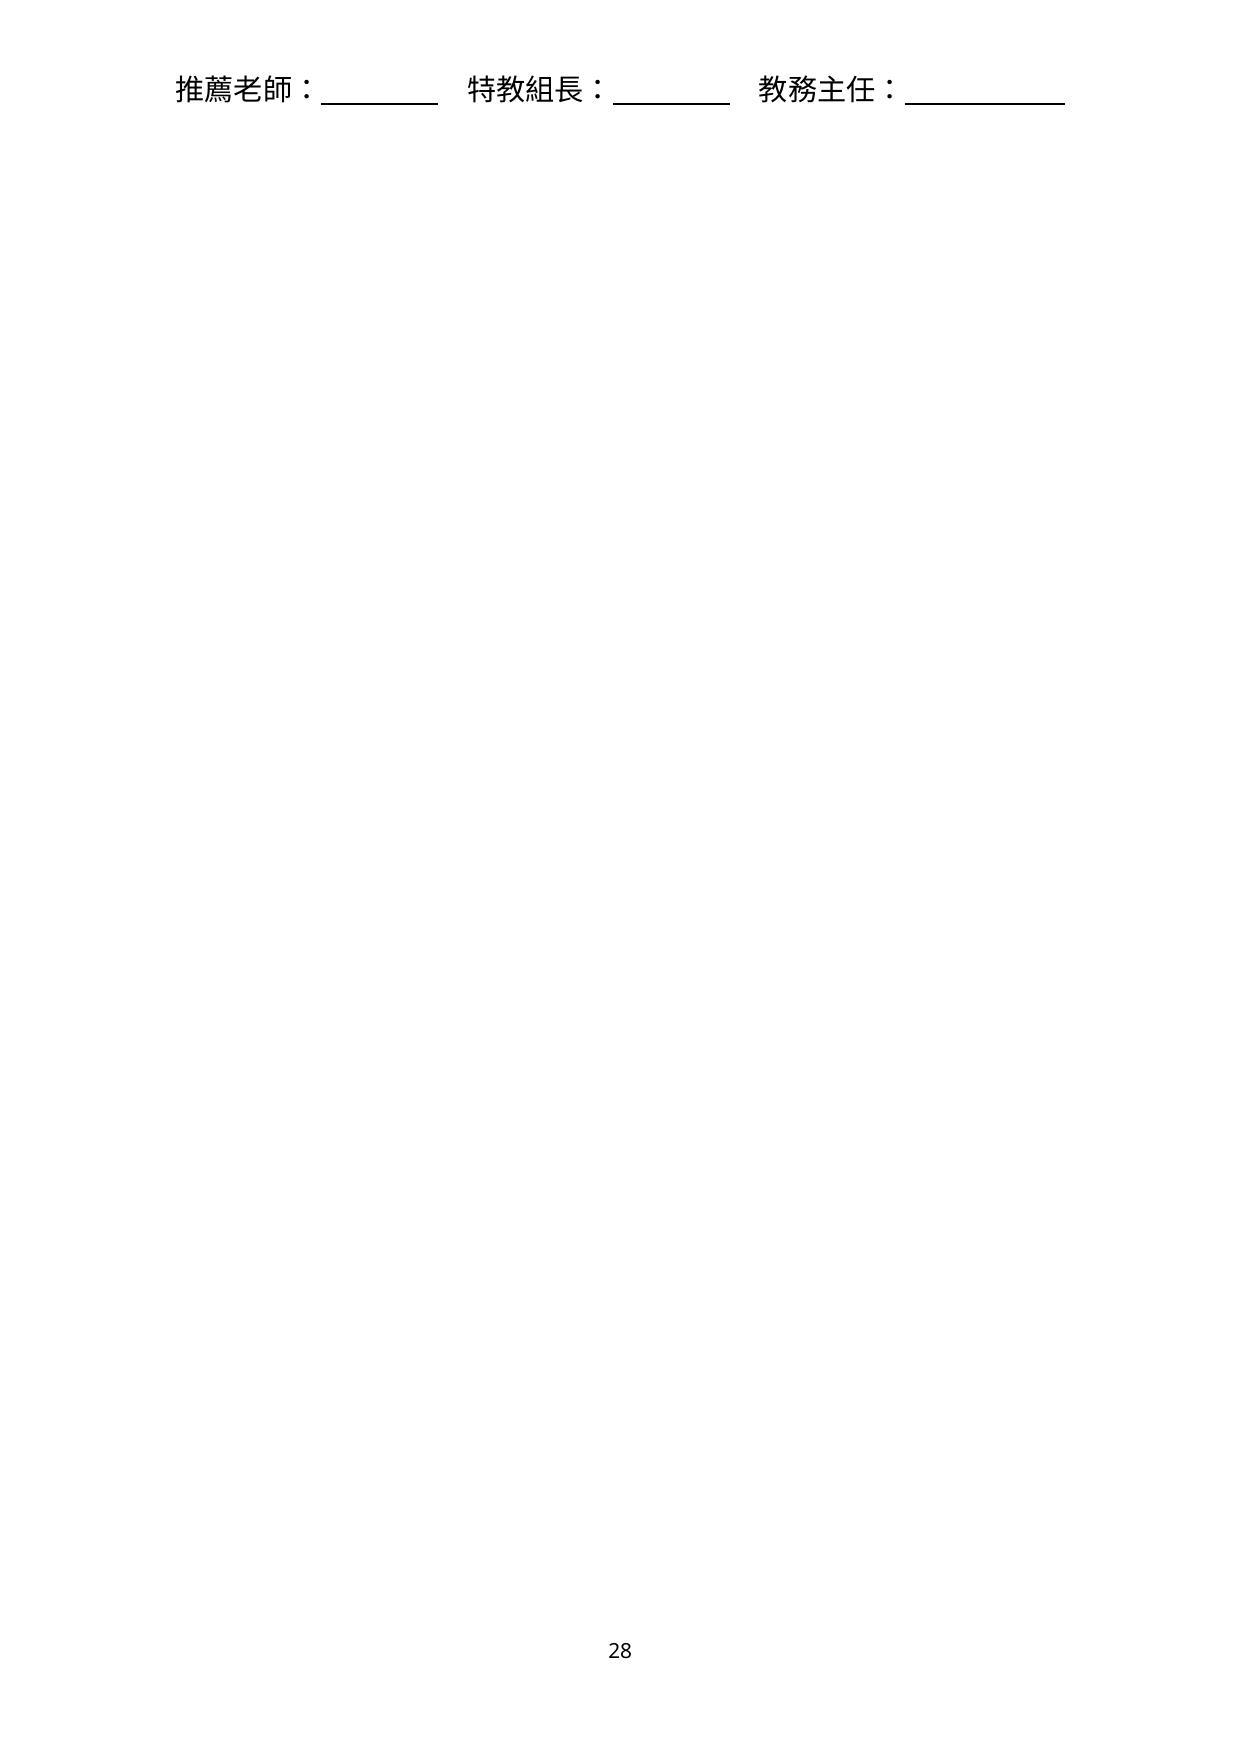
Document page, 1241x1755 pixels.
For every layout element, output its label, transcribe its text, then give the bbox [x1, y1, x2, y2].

text 推薦老師： 特教組長： 教務主任： [118, 66, 1122, 108]
